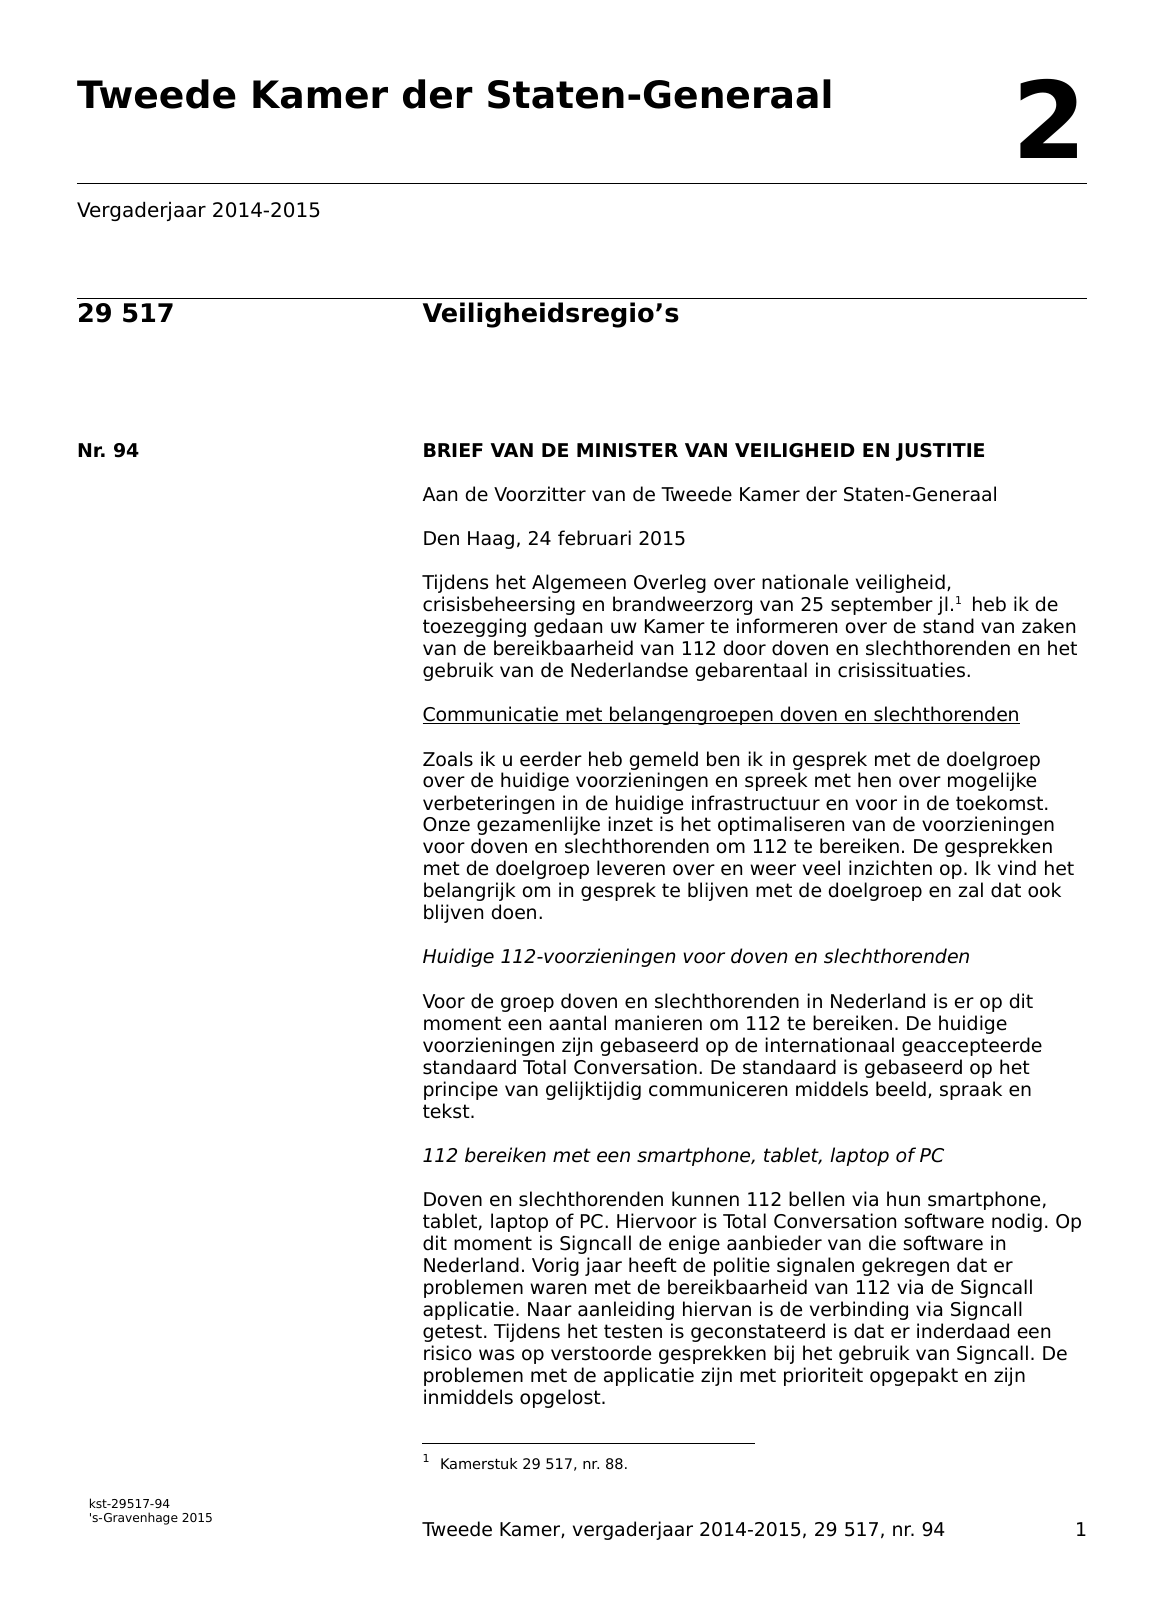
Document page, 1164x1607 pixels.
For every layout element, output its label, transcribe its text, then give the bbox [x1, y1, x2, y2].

text Tijdens het Algemeen Overleg over nationale veiligheid, crisisbeheersing en brandweerzorg van 25 september jl. heb ik de toezegging gedaan uw Kamer te informeren over de stand van zaken van de bereikbaarheid van 112 door doven en slechthorenden en het gebruik van de Nederlandse gebarentaal in crisissituaties. [422, 572, 1087, 682]
text 's-Gravenhage 2015 [88, 1511, 323, 1525]
subtitle 112 bereiken met een smartphone, tablet, laptop of PC [422, 1145, 1087, 1167]
subtitle Nr. 94 BRIEF VAN DE MINISTER VAN VEILIGHEID EN JUSTITIE [77, 440, 1087, 462]
table_header 2 [886, 59, 1087, 183]
text Doven en slechthorenden kunnen 112 bellen via hun smartphone, tablet, laptop of PC. Hiervoor is Total Conversation software nodig. Op dit moment is Signcall de enige aanbieder van die software in Nederland. Vorig jaar heeft de politie signalen gekregen dat er problemen waren met de bereikbaarheid van 112 via de Signcall applicatie. Naar aanleiding hiervan is de verbinding via Signcall getest. Tijdens het testen is geconstateerd is dat er inderdaad een risico was op verstoorde gesprekken bij het gebruik van Signcall. De problemen met de applicatie zijn met prioriteit opgepakt en zijn inmiddels opgelost. [422, 1189, 1087, 1409]
text Kamerstuk 29 517, nr. 88. [422, 1452, 1087, 1474]
text Voor de groep doven en slechthorenden in Nederland is er op dit moment een aantal manieren om 112 te bereiken. De huidige voorzieningen zijn gebaseerd op de internationaal geaccepteerde standaard Total Conversation. De standaard is gebaseerd op het principe van gelijktijdig communiceren middels beeld, spraak en tekst. [422, 991, 1087, 1122]
subtitle Communicatie met belangengroepen doven en slechthorenden [422, 704, 1087, 726]
table_header Tweede Kamer der Staten-Generaal [77, 59, 886, 183]
text Aan de Voorzitter van de Tweede Kamer der Staten-Generaal [422, 484, 1087, 506]
subtitle Huidige 112-voorzieningen voor doven en slechthorenden [422, 946, 1087, 968]
text kst-29517-94 [88, 1497, 323, 1511]
subtitle 29 517 Veiligheidsregio’s [77, 299, 1087, 329]
table_cell Vergaderjaar 2014-2015 [77, 184, 1087, 298]
text Zoals ik u eerder heb gemeld ben ik in gesprek met de doelgroep over de huidige voorzieningen en spreek met hen over mogelijke verbeteringen in de huidige infrastructuur en voor in de toekomst. Onze gezamenlijke inzet is het optimaliseren van de voorzieningen voor doven en slechthorenden om 112 te bereiken. De gesprekken met de doelgroep leveren over en weer veel inzichten op. Ik vind het belangrijk om in gesprek te blijven met de doelgroep en zal dat ook blijven doen. [422, 748, 1087, 924]
text Den Haag, 24 februari 2015 [422, 528, 1087, 550]
